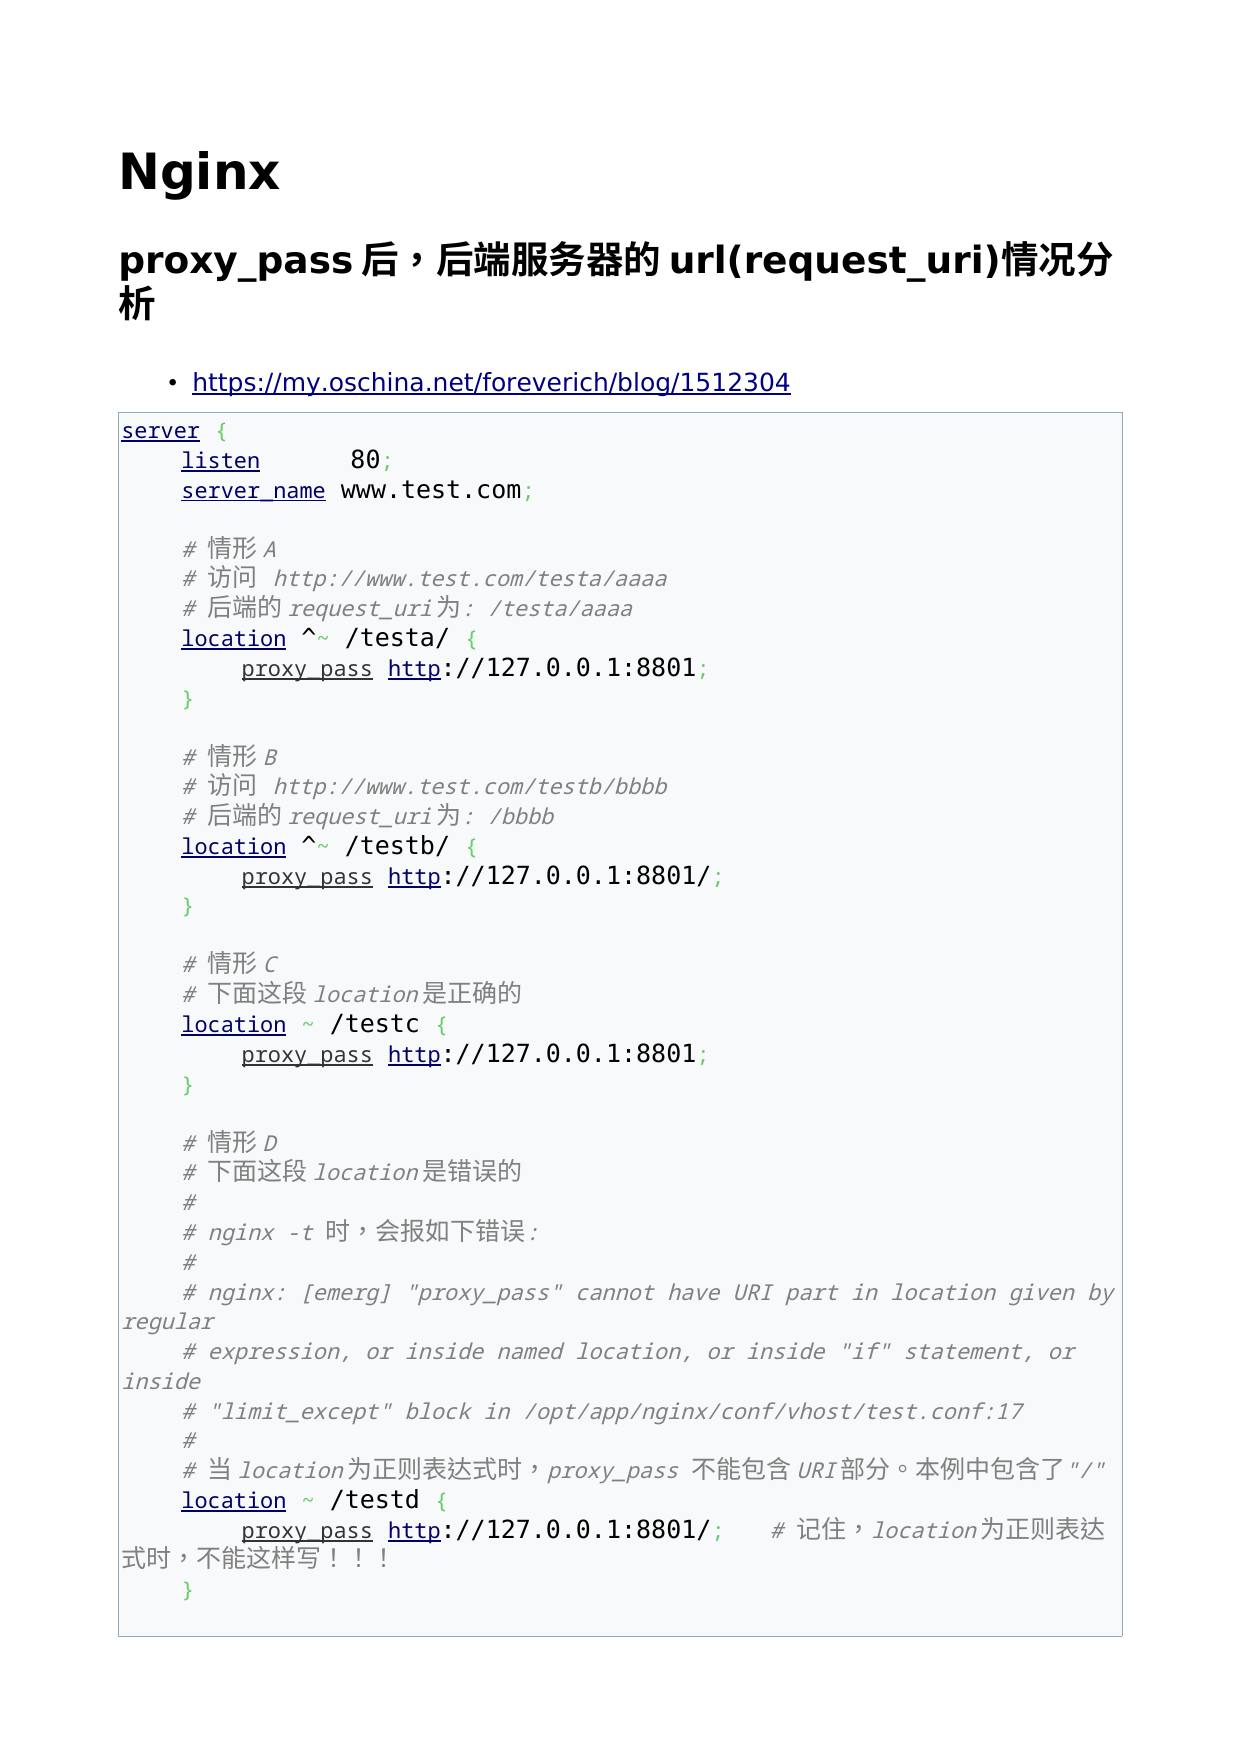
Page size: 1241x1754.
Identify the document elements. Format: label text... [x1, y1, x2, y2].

subtitle Nginx [118, 143, 1122, 201]
list https://my.oschina.net/foreverich/blog/1512304 [177, 368, 1122, 397]
table_header server { listen 80; server_name www.test.com; # 情形A # 访问 http://www.test.com/testa/aaaa # 后端的request_uri为: /testa/aaaa location ^~ /testa/ { proxy_pass http://127.0.0.1:8801; } # 情形B # 访问 http://www.test.com/testb/bbbb # 后端的request_uri为: /bbbb location ^~ /testb/ { proxy_pass http://127.0.0.1:8801/; } # 情形C # 下面这段location是正确的 location ~ /testc { proxy_pass http://127.0.0.1:8801; } # 情形D # 下面这段location是错误的 # # nginx -t 时，会报如下错误: # # nginx: [emerg] "proxy_pass" cannot have URI part in location given by regular # expression, or inside named location, or inside "if" statement, or inside # "limit_except" block in /opt/app/nginx/conf/vhost/test.conf:17 # # 当location为正则表达式时，proxy_pass 不能包含URI部分。本例中包含了"/" location ~ /testd { proxy_pass http://127.0.0.1:8801/; # 记住，location为正则表达式时，不能这样写！！！ } [119, 413, 1122, 1636]
subtitle proxy_pass后，后端服务器的url(request_uri)情况分析 [118, 239, 1122, 326]
